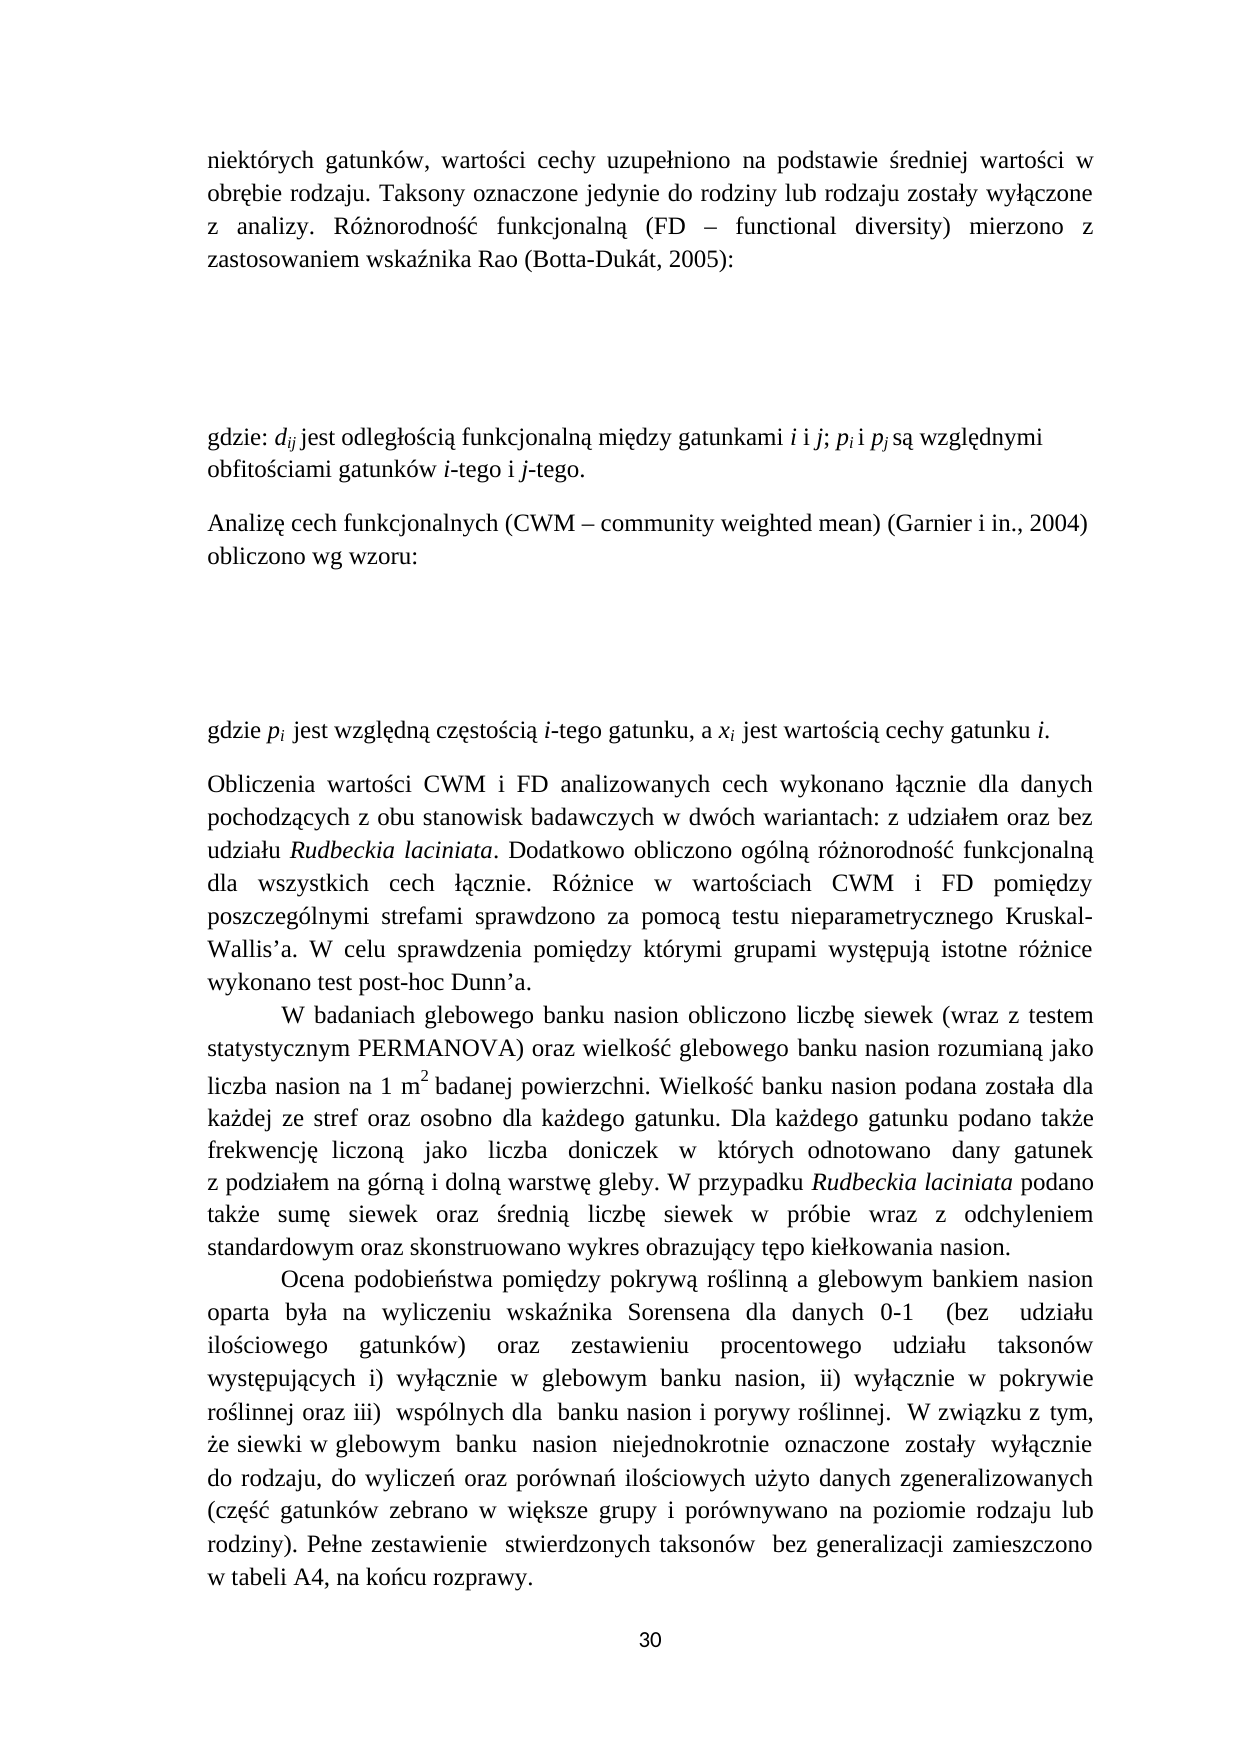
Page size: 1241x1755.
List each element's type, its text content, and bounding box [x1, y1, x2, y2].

text W badaniach glebowego banku nasion obliczono liczbę siewek (wraz z testem statystycznym PERMANOVA) oraz wielkość glebowego banku nasion rozumianą jako liczba nasion na 1 m2 badanej powierzchni. Wielkość banku nasion podana została dla każdej ze stref oraz osobno dla każdego gatunku. Dla każdego gatunku podano także frekwencję liczoną jako liczba doniczek w których odnotowano dany gatunek z podziałem na górną i dolną warstwę gleby. W przypadku Rudbeckia laciniata podano także sumę siewek oraz średnią liczbę siewek w próbie wraz z odchyleniem standardowym oraz skonstruowano wykres obrazujący tępo kiełkowania nasion. [207, 1001, 1094, 1260]
text niektórych gatunków, wartości cechy uzupełniono na podstawie średniej wartości w obrębie rodzaju. Taksony oznaczone jedynie do rodziny lub rodzaju zostały wyłączone z analizy. Różnorodność funkcjonalną (FD – functional diversity) mierzono z zastosowaniem wskaźnika Rao (Botta-Dukát, 2005): [207, 145, 1094, 273]
text Obliczenia wartości CWM i FD analizowanych cech wykonano łącznie dla danych pochodzących z obu stanowisk badawczych w dwóch wariantach: z udziałem oraz bez udziału Rudbeckia laciniata. Dodatkowo obliczono ogólną różnorodność funkcjonalną dla wszystkich cech łącznie. Różnice w wartościach CWM i FD pomiędzy poszczególnymi strefami sprawdzono za pomocą testu nieparametrycznego Kruskal- Wallis’a. W celu sprawdzenia pomiędzy którymi grupami występują istotne różnice wykonano test post-hoc Dunn’a. [207, 769, 1094, 996]
text gdzie pi jest względną częstością i-tego gatunku, a xi jest wartością cechy gatunku i. [207, 716, 1105, 745]
text gdzie: dij jest odległością funkcjonalną między gatunkami i i j; pi i pj są względnymi obfitościami gatunków i-tego i j-tego. [207, 422, 1059, 483]
text Ocena podobieństwa pomiędzy pokrywą roślinną a glebowym bankiem nasion oparta była na wyliczeniu wskaźnika Sorensena dla danych 0-1 (bez udziału ilościowego gatunków) oraz zestawieniu procentowego udziału taksonów występujących i) wyłącznie w glebowym banku nasion, ii) wyłącznie w pokrywie roślinnej oraz iii) wspólnych dla banku nasion i porywy roślinnej. W związku z tym, że siewki w glebowym banku nasion niejednokrotnie oznaczone zostały wyłącznie do rodzaju, do wyliczeń oraz porównań ilościowych użyto danych zgeneralizowanych (część gatunków zebrano w większe grupy i porównywano na poziomie rodzaju lub rodziny). Pełne zestawienie stwierdzonych taksonów bez generalizacji zamieszczono w tabeli A4, na końcu rozprawy. [207, 1264, 1094, 1590]
text Analizę cech funkcjonalnych (CWM – community weighted mean) (Garnier i in., 2004) obliczono wg wzoru: [207, 508, 1090, 569]
